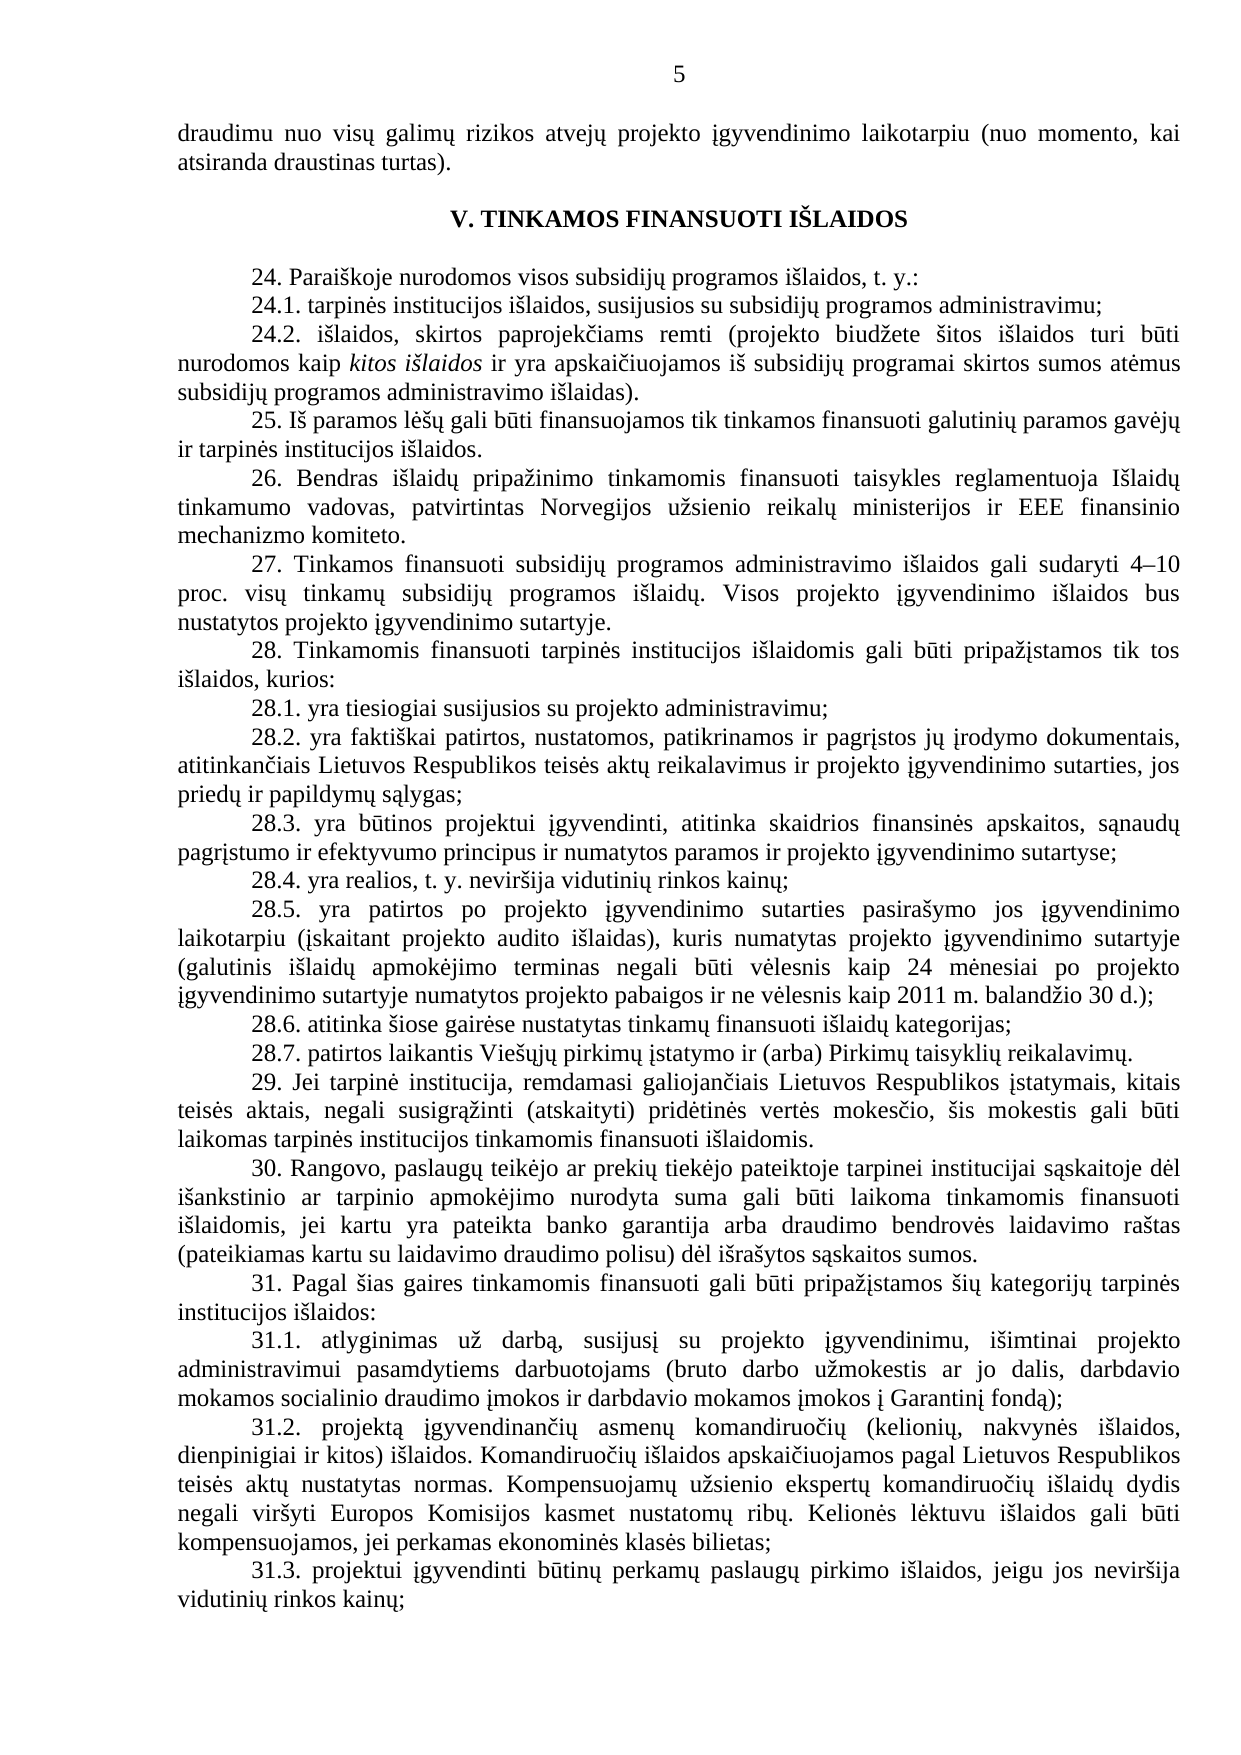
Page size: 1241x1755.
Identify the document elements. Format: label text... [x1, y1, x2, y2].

text 31.1. atlyginimas už darbą, susijusį su projekto įgyvendinimu, išimtinai projekto administravimui pasamdytiems darbuotojams (bruto darbo užmokestis ar jo dalis, darbdavio mokamos socialinio draudimo įmokos ir darbdavio mokamos įmokos į Garantinį fondą); [177, 1326, 1181, 1412]
text 28.4. yra realios, t. y. neviršija vidutinių rinkos kainų; [177, 866, 1181, 894]
text 24.1. tarpinės institucijos išlaidos, susijusios su subsidijų programos administravimu; [177, 291, 1181, 319]
text 26. Bendras išlaidų pripažinimo tinkamomis finansuoti taisykles reglamentuoja Išlaidų tinkamumo vadovas, patvirtintas Norvegijos užsienio reikalų ministerijos ir EEE finansinio mechanizmo komiteto. [177, 463, 1181, 549]
text 31.2. projektą įgyvendinančių asmenų komandiruočių (kelionių, nakvynės išlaidos, dienpinigiai ir kitos) išlaidos. Komandiruočių išlaidos apskaičiuojamos pagal Lietuvos Respublikos teisės aktų nustatytas normas. Kompensuojamų užsienio ekspertų komandiruočių išlaidų dydis negali viršyti Europos Komisijos kasmet nustatomų ribų. Kelionės lėktuvu išlaidos gali būti kompensuojamos, jei perkamas ekonominės klasės bilietas; [177, 1412, 1181, 1556]
text 30. Rangovo, paslaugų teikėjo ar prekių tiekėjo pateiktoje tarpinei institucijai sąskaitoje dėl išankstinio ar tarpinio apmokėjimo nurodyta suma gali būti laikoma tinkamomis finansuoti išlaidomis, jei kartu yra pateikta banko garantija arba draudimo bendrovės laidavimo raštas (pateikiamas kartu su laidavimo draudimo polisu) dėl išrašytos sąskaitos sumos. [177, 1153, 1181, 1268]
text 31. Pagal šias gaires tinkamomis finansuoti gali būti pripažįstamos šių kategorijų tarpinės institucijos išlaidos: [177, 1268, 1181, 1326]
text 24.2. išlaidos, skirtos paprojekčiams remti (projekto biudžete šitos išlaidos turi būti nurodomos kaip kitos išlaidos ir yra apskaičiuojamos iš subsidijų programai skirtos sumos atėmus subsidijų programos administravimo išlaidas). [177, 319, 1181, 406]
text 28.5. yra patirtos po projekto įgyvendinimo sutarties pasirašymo jos įgyvendinimo laikotarpiu (įskaitant projekto audito išlaidas), kuris numatytas projekto įgyvendinimo sutartyje (galutinis išlaidų apmokėjimo terminas negali būti vėlesnis kaip 24 mėnesiai po projekto įgyvendinimo sutartyje numatytos projekto pabaigos ir ne vėlesnis kaip 2011 m. balandžio 30 d.); [177, 894, 1181, 1009]
text 25. Iš paramos lėšų gali būti finansuojamos tik tinkamos finansuoti galutinių paramos gavėjų ir tarpinės institucijos išlaidos. [177, 406, 1181, 463]
text 28.7. patirtos laikantis Viešųjų pirkimų įstatymo ir (arba) Pirkimų taisyklių reikalavimų. [177, 1038, 1181, 1067]
text V. TINKAMOS FINANSUOTI IŠLAIDOS [177, 204, 1181, 233]
text 28.6. atitinka šiose gairėse nustatytas tinkamų finansuoti išlaidų kategorijas; [177, 1009, 1181, 1038]
text 28.1. yra tiesiogiai susijusios su projekto administravimu; [177, 693, 1181, 722]
text 24. Paraiškoje nurodomos visos subsidijų programos išlaidos, t. y.: [177, 262, 1181, 291]
text 28.3. yra būtinos projektui įgyvendinti, atitinka skaidrios finansinės apskaitos, sąnaudų pagrįstumo ir efektyvumo principus ir numatytos paramos ir projekto įgyvendinimo sutartyse; [177, 808, 1181, 866]
text 28.2. yra faktiškai patirtos, nustatomos, patikrinamos ir pagrįstos jų įrodymo dokumentais, atitinkančiais Lietuvos Respublikos teisės aktų reikalavimus ir projekto įgyvendinimo sutarties, jos priedų ir papildymų sąlygas; [177, 722, 1181, 808]
text 27. Tinkamos finansuoti subsidijų programos administravimo išlaidos gali sudaryti 4–10 proc. visų tinkamų subsidijų programos išlaidų. Visos projekto įgyvendinimo išlaidos bus nustatytos projekto įgyvendinimo sutartyje. [177, 549, 1181, 636]
text draudimu nuo visų galimų rizikos atvejų projekto įgyvendinimo laikotarpiu (nuo momento, kai atsiranda draustinas turtas). [177, 118, 1181, 176]
text 28. Tinkamomis finansuoti tarpinės institucijos išlaidomis gali būti pripažįstamos tik tos išlaidos, kurios: [177, 636, 1181, 693]
text 31.3. projektui įgyvendinti būtinų perkamų paslaugų pirkimo išlaidos, jeigu jos neviršija vidutinių rinkos kainų; [177, 1556, 1181, 1613]
text 29. Jei tarpinė institucija, remdamasi galiojančiais Lietuvos Respublikos įstatymais, kitais teisės aktais, negali susigrąžinti (atskaityti) pridėtinės vertės mokesčio, šis mokestis gali būti laikomas tarpinės institucijos tinkamomis finansuoti išlaidomis. [177, 1067, 1181, 1153]
